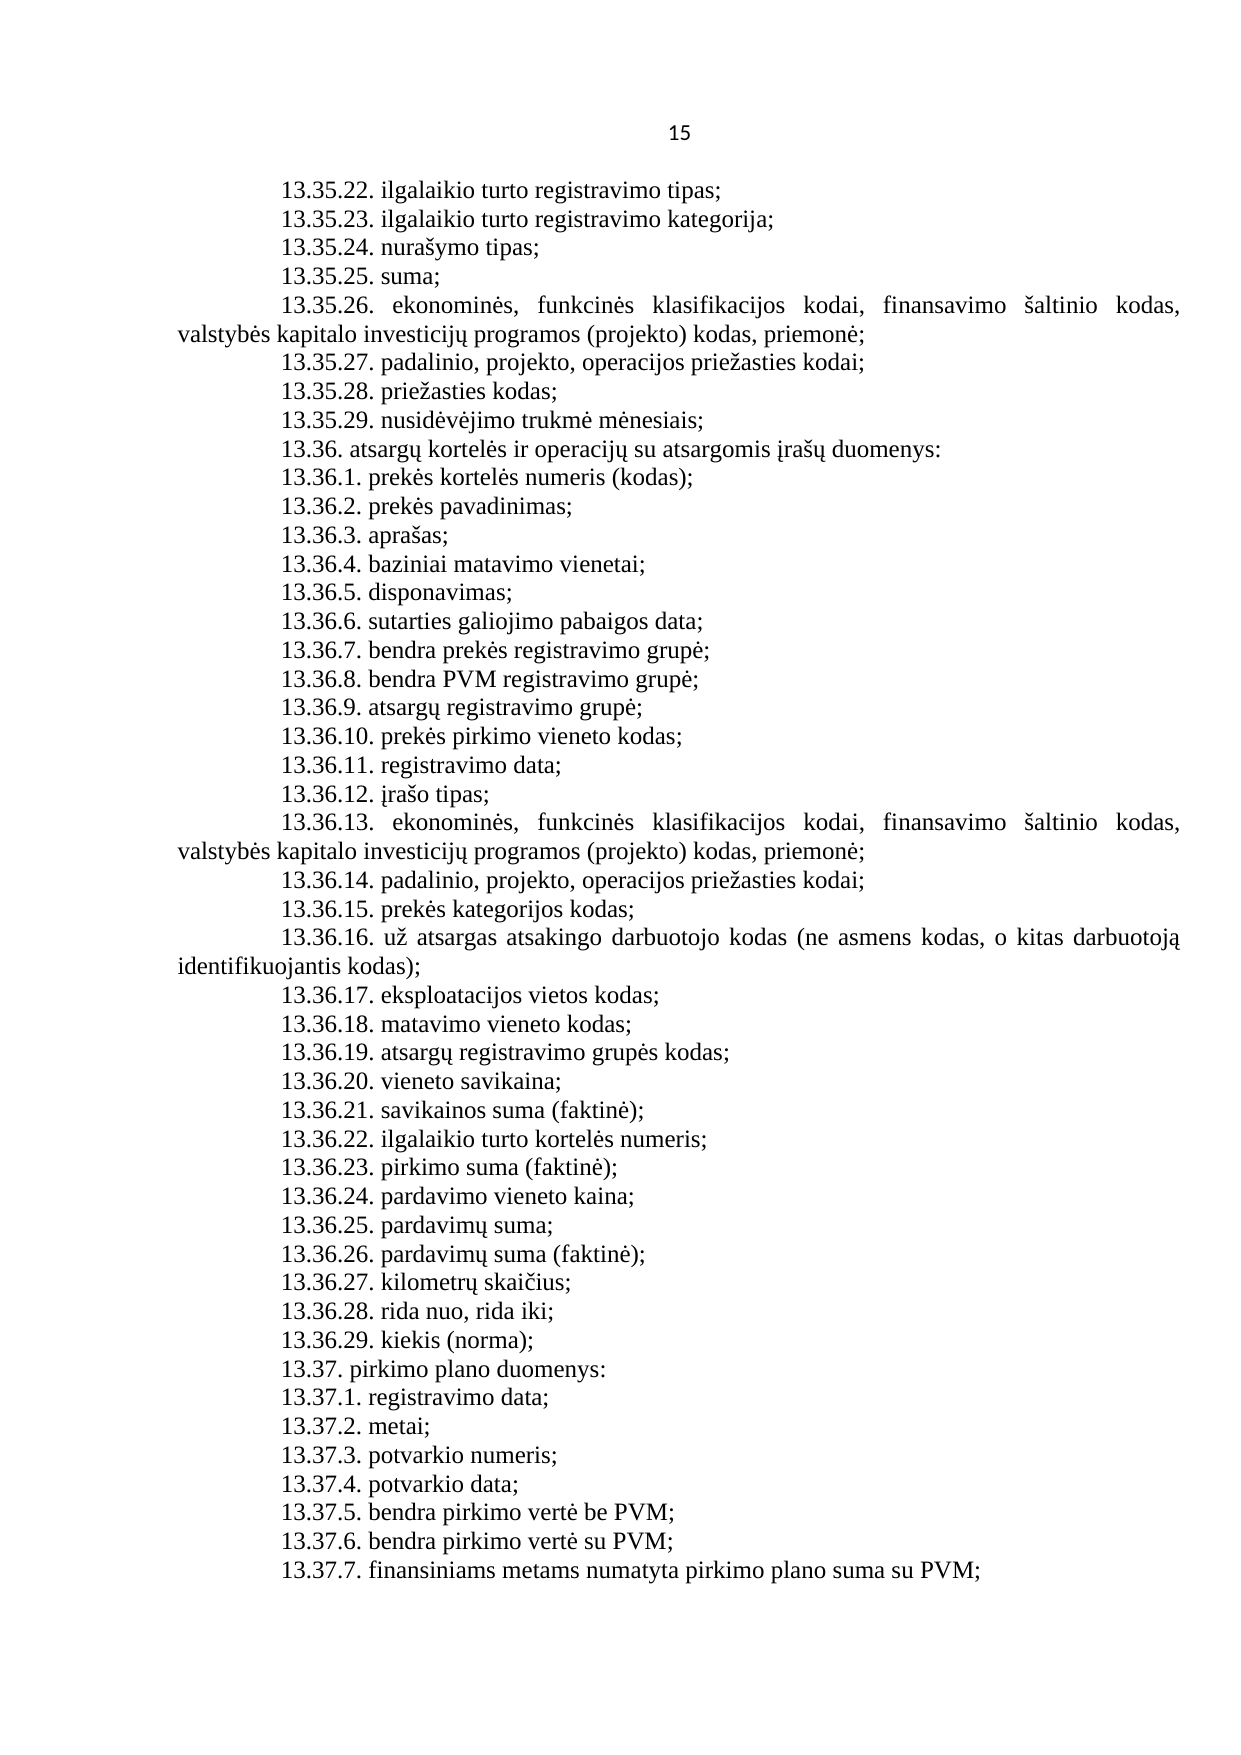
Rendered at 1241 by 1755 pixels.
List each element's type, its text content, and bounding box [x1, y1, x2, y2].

text 13.36.7. bendra prekės registravimo grupė; [177, 635, 1181, 664]
text 13.36.2. prekės pavadinimas; [177, 491, 1181, 520]
text 13.36.17. eksploatacijos vietos kodas; [177, 980, 1181, 1009]
text 13.35.27. padalinio, projekto, operacijos priežasties kodai; [177, 347, 1181, 376]
text 13.36.9. atsargų registravimo grupė; [177, 692, 1181, 721]
text 13.36.6. sutarties galiojimo pabaigos data; [177, 606, 1181, 635]
text 13.35.22. ilgalaikio turto registravimo tipas; [177, 175, 1181, 204]
text 13.36.26. pardavimų suma (faktinė); [177, 1239, 1181, 1267]
text 13.35.23. ilgalaikio turto registravimo kategorija; [177, 204, 1181, 232]
text 13.37.3. potvarkio numeris; [177, 1440, 1181, 1469]
text 13.37.1. registravimo data; [177, 1382, 1181, 1411]
text 13.36.14. padalinio, projekto, operacijos priežasties kodai; [177, 865, 1181, 894]
text 13.37. pirkimo plano duomenys: [177, 1354, 1181, 1382]
text 13.36.13. ekonominės, funkcinės klasifikacijos kodai, finansavimo šaltinio kodas, valstybės kapitalo investicijų programos (projekto) kodas, priemonė; [177, 807, 1181, 865]
text 13.37.6. bendra pirkimo vertė su PVM; [177, 1526, 1181, 1555]
text 13.37.7. finansiniams metams numatyta pirkimo plano suma su PVM; [177, 1555, 1181, 1584]
text 13.36.19. atsargų registravimo grupės kodas; [177, 1037, 1181, 1066]
text 13.36.21. savikainos suma (faktinė); [177, 1095, 1181, 1124]
text 13.35.29. nusidėvėjimo trukmė mėnesiais; [177, 405, 1181, 434]
text 13.36.1. prekės kortelės numeris (kodas); [177, 462, 1181, 491]
text 13.37.5. bendra pirkimo vertė be PVM; [177, 1497, 1181, 1526]
text 13.36.28. rida nuo, rida iki; [177, 1296, 1181, 1325]
text 13.36.12. įrašo tipas; [177, 779, 1181, 807]
text 13.37.4. potvarkio data; [177, 1469, 1181, 1497]
text 13.37.2. metai; [177, 1411, 1181, 1440]
text 13.36.3. aprašas; [177, 520, 1181, 549]
text 13.36.18. matavimo vieneto kodas; [177, 1009, 1181, 1037]
text 13.36.22. ilgalaikio turto kortelės numeris; [177, 1124, 1181, 1152]
text 13.36.15. prekės kategorijos kodas; [177, 894, 1181, 922]
text 13.36.23. pirkimo suma (faktinė); [177, 1152, 1181, 1181]
text 13.36.24. pardavimo vieneto kaina; [177, 1181, 1181, 1210]
text 13.36.10. prekės pirkimo vieneto kodas; [177, 721, 1181, 750]
text 13.35.24. nurašymo tipas; [177, 232, 1181, 261]
text 13.36.11. registravimo data; [177, 750, 1181, 779]
text 13.35.28. priežasties kodas; [177, 376, 1181, 405]
text 13.36.27. kilometrų skaičius; [177, 1267, 1181, 1296]
text 13.35.26. ekonominės, funkcinės klasifikacijos kodai, finansavimo šaltinio kodas, valstybės kapitalo investicijų programos (projekto) kodas, priemonė; [177, 290, 1181, 347]
text 13.36.25. pardavimų suma; [177, 1210, 1181, 1239]
text 13.36.8. bendra PVM registravimo grupė; [177, 664, 1181, 692]
text 13.36.4. baziniai matavimo vienetai; [177, 549, 1181, 577]
text 13.36.20. vieneto savikaina; [177, 1066, 1181, 1095]
text 13.36.29. kiekis (norma); [177, 1325, 1181, 1354]
text 13.36.5. disponavimas; [177, 577, 1181, 606]
text 13.35.25. suma; [177, 261, 1181, 290]
text 13.36.16. už atsargas atsakingo darbuotojo kodas (ne asmens kodas, o kitas darbuotoją identifikuojantis kodas); [177, 922, 1181, 980]
text 13.36. atsargų kortelės ir operacijų su atsargomis įrašų duomenys: [177, 434, 1181, 462]
